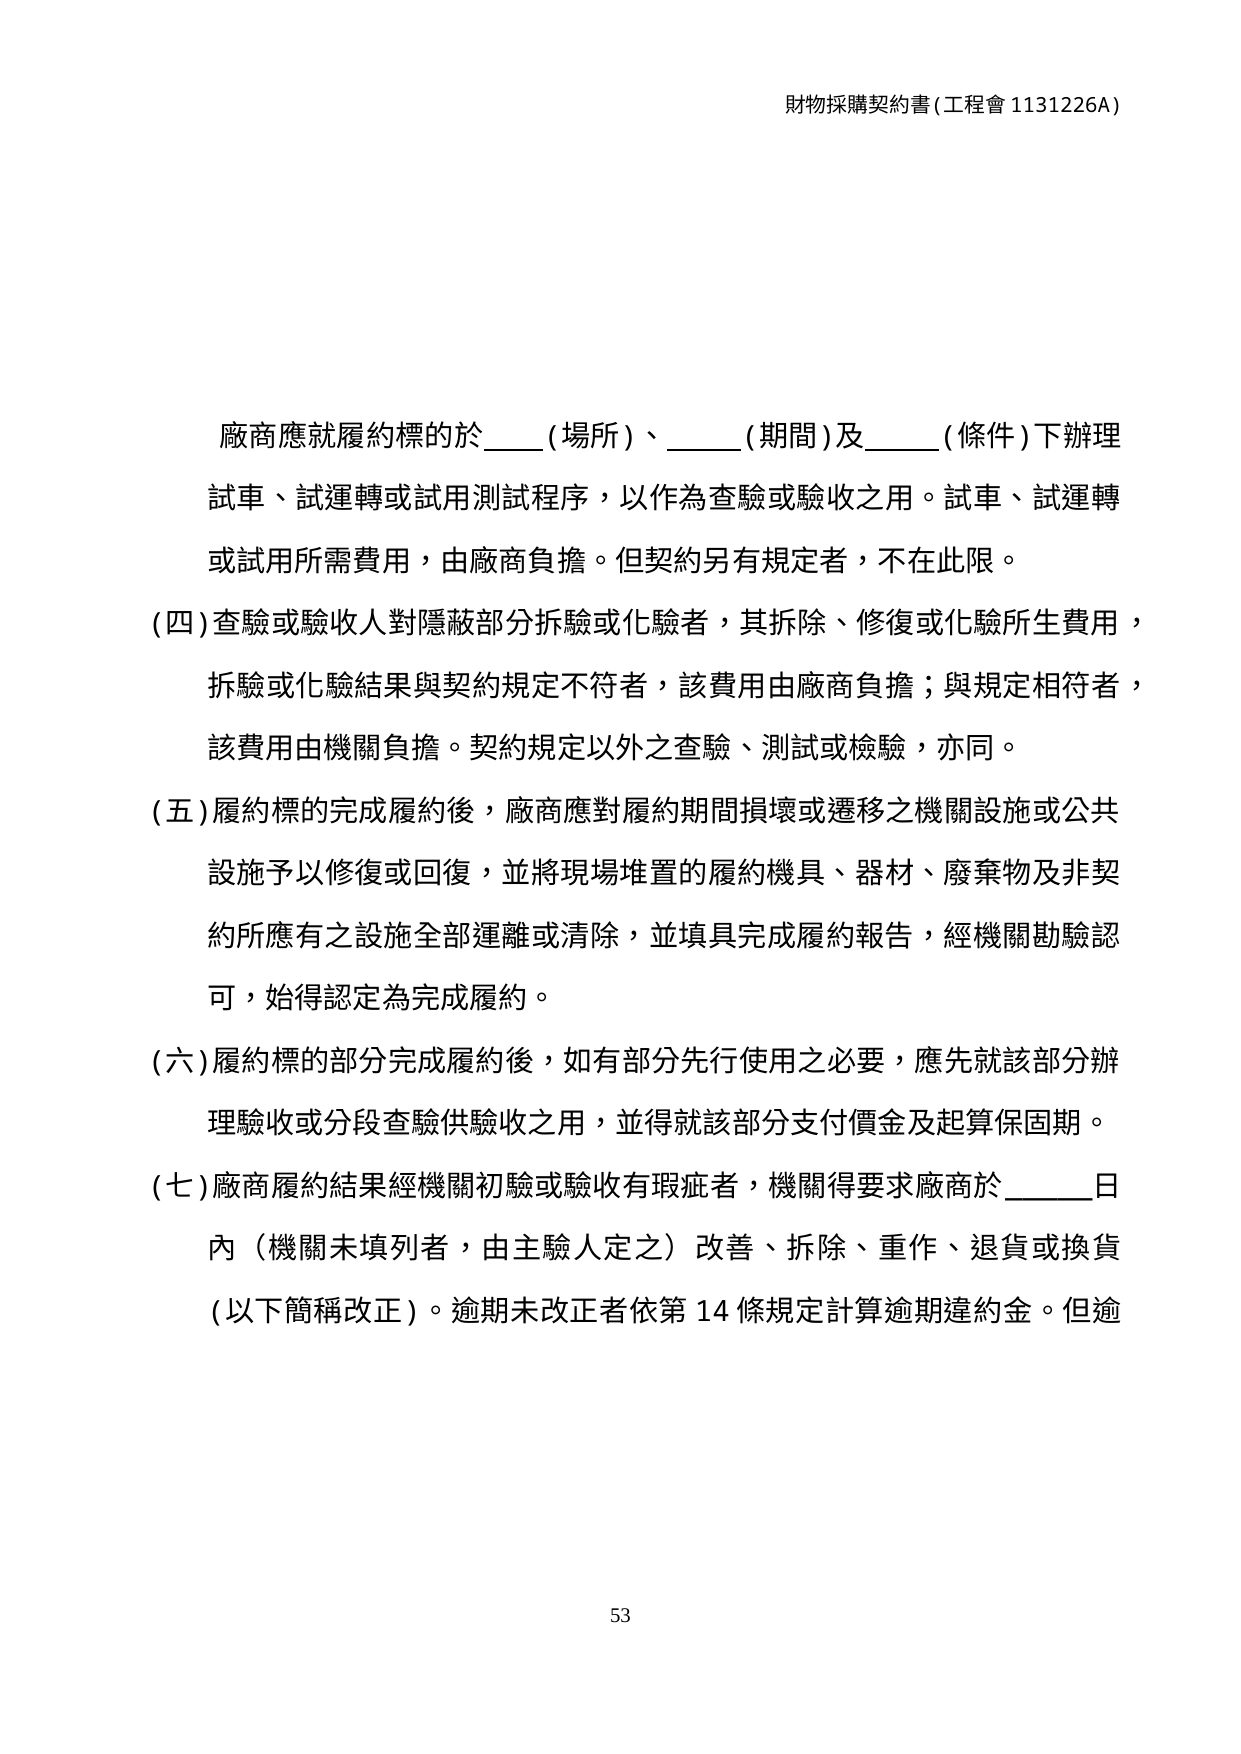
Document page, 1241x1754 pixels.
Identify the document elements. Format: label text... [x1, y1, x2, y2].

text (四)查驗或驗收人對隱蔽部分拆驗或化驗者，其拆除、修復或化驗所生費用，拆驗或化驗結果與契約規定不符者，該費用由廠商負擔；與規定相符者，該費用由機關負擔。契約規定以外之查驗、測試或檢驗，亦同。 [148, 579, 1122, 767]
text (六)履約標的部分完成履約後，如有部分先行使用之必要，應先就該部分辦理驗收或分段查驗供驗收之用，並得就該部分支付價金及起算保固期。 [148, 1017, 1122, 1142]
text (七)廠商履約結果經機關初驗或驗收有瑕疵者，機關得要求廠商於_____日內（機關未填列者，由主驗人定之）改善、拆除、重作、退貨或換貨(以下簡稱改正)。逾期未改正者依第14條規定計算逾期違約金。但逾 [148, 1142, 1122, 1329]
text 廠商應就履約標的於 (場所)、 (期間)及 (條件)下辦理試車、試運轉或試用測試程序，以作為查驗或驗收之用。試車、試運轉或試用所需費用，由廠商負擔。但契約另有規定者，不在此限。 [148, 392, 1122, 579]
text (五)履約標的完成履約後，廠商應對履約期間損壞或遷移之機關設施或公共設施予以修復或回復，並將現場堆置的履約機具、器材、廢棄物及非契約所應有之設施全部運離或清除，並填具完成履約報告，經機關勘驗認可，始得認定為完成履約。 [148, 767, 1122, 1017]
